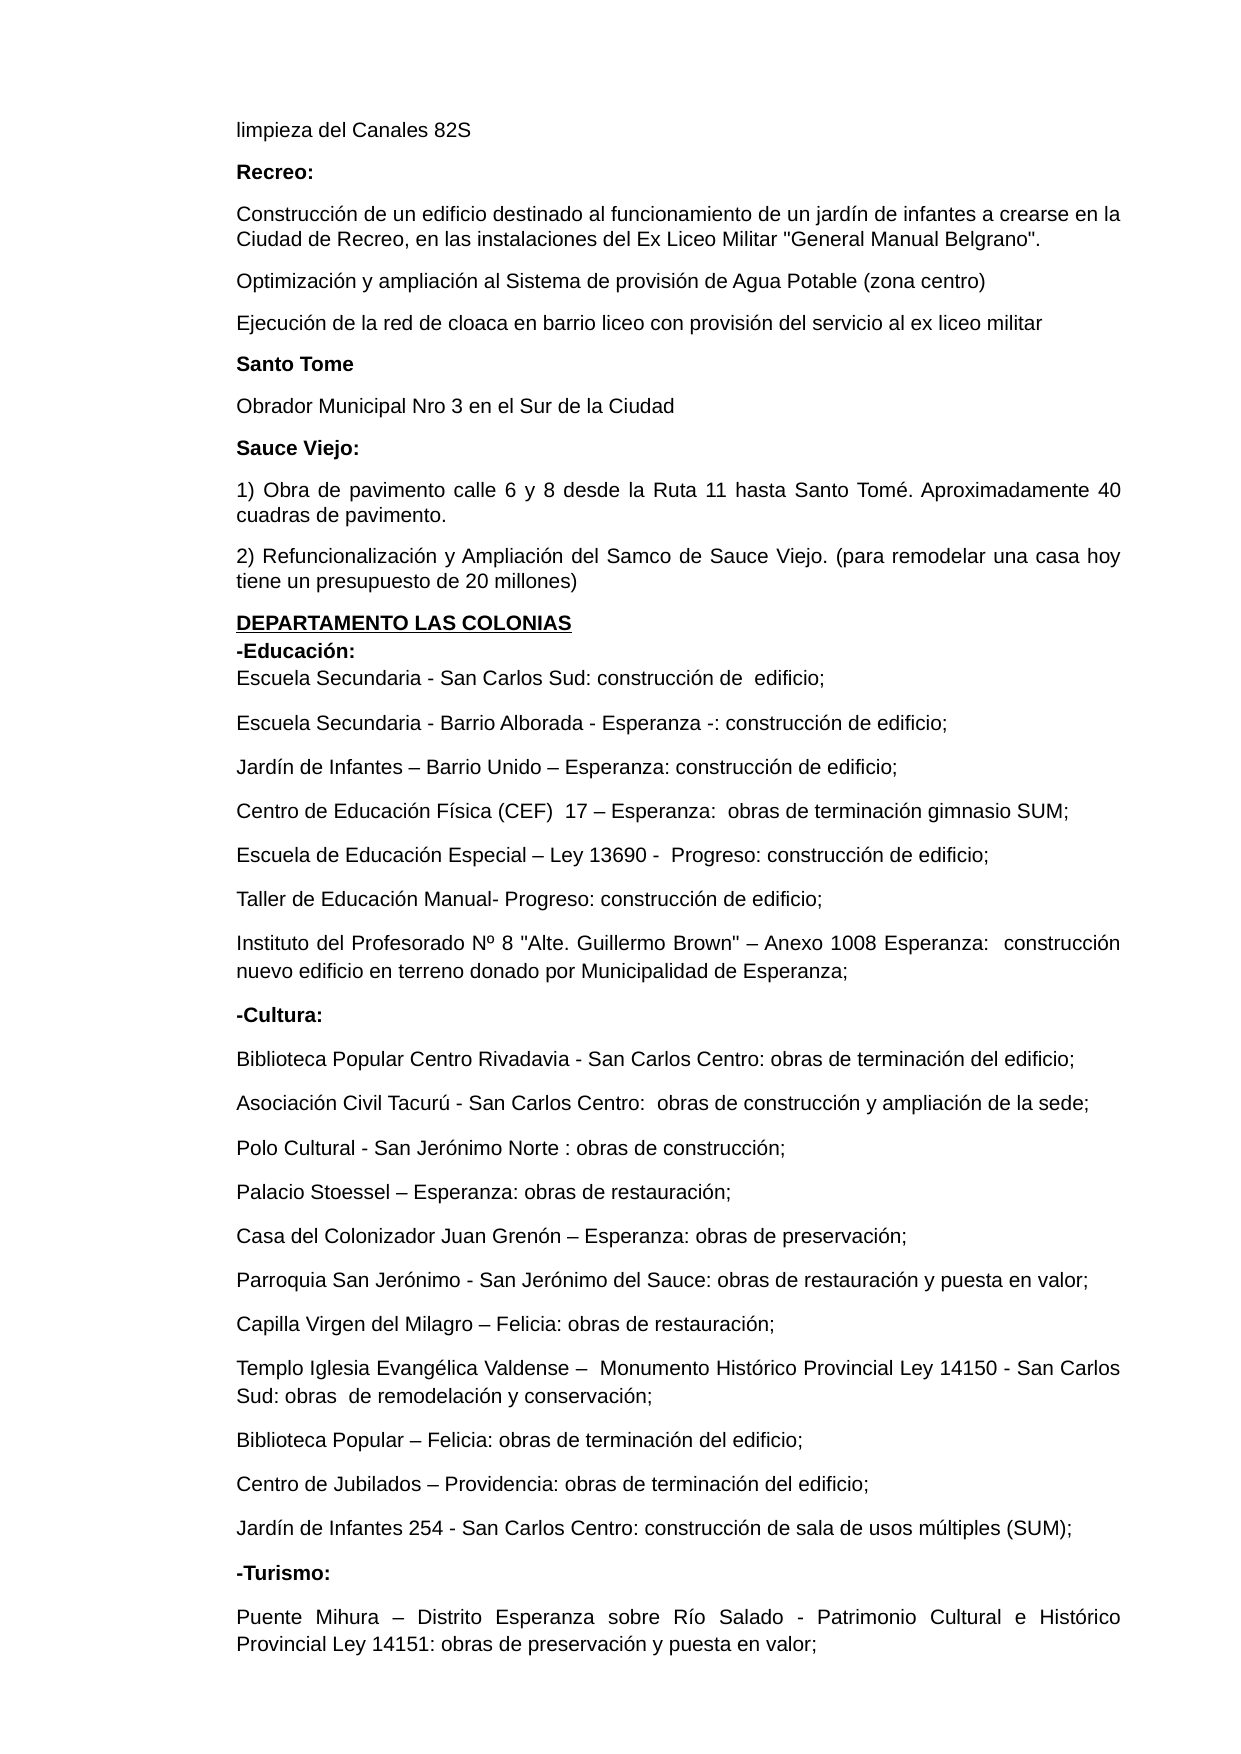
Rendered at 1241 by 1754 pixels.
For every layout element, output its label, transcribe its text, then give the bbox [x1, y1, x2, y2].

text Santo Tome [236, 352, 1122, 376]
text Escuela de Educación Especial – Ley 13690 - Progreso: construcción de edificio; [236, 843, 1122, 867]
text -Cultura: [236, 1003, 1122, 1027]
text Escuela Secundaria - San Carlos Sud: construcción de edificio; [236, 666, 1122, 690]
text Jardín de Infantes – Barrio Unido – Esperanza: construcción de edificio; [236, 754, 1122, 778]
text Parroquia San Jerónimo - San Jerónimo del Sauce: obras de restauración y puesta en valor; [236, 1268, 1122, 1292]
text Asociación Civil Tacurú - San Carlos Centro: obras de construcción y ampliación de la sede; [236, 1091, 1122, 1115]
text Jardín de Infantes 254 - San Carlos Centro: construcción de sala de usos múltiples (SUM); [236, 1516, 1122, 1540]
text -Educación: [236, 639, 1122, 663]
text Polo Cultural - San Jerónimo Norte : obras de construcción; [236, 1135, 1122, 1159]
text Centro de Educación Física (CEF) 17 – Esperanza: obras de terminación gimnasio SUM; [236, 799, 1122, 823]
text 2) Refuncionalización y Ampliación del Samco de Sauce Viejo. (para remodelar una casa hoy tiene un presupuesto de 20 millones) [236, 544, 1122, 593]
text Obrador Municipal Nro 3 en el Sur de la Ciudad [236, 394, 1122, 418]
text Centro de Jubilados – Providencia: obras de terminación del edificio; [236, 1472, 1122, 1496]
text Puente Mihura – Distrito Esperanza sobre Río Salado - Patrimonio Cultural e Histórico Provincial Ley 14151: obras de preservación y puesta en valor; [236, 1604, 1122, 1656]
text Capilla Virgen del Milagro – Felicia: obras de restauración; [236, 1312, 1122, 1336]
text Casa del Colonizador Juan Grenón – Esperanza: obras de preservación; [236, 1224, 1122, 1248]
text Construcción de un edificio destinado al funcionamiento de un jardín de infantes a crearse en la Ciudad de Recreo, en las instalaciones del Ex Liceo Militar "General Manual Belgrano". [236, 202, 1122, 251]
text limpieza del Canales 82S [236, 118, 1122, 142]
text Taller de Educación Manual- Progreso: construcción de edificio; [236, 887, 1122, 911]
text Templo Iglesia Evangélica Valdense – Monumento Histórico Provincial Ley 14150 - San Carlos Sud: obras de remodelación y conservación; [236, 1356, 1122, 1408]
text Biblioteca Popular – Felicia: obras de terminación del edificio; [236, 1428, 1122, 1452]
text 1) Obra de pavimento calle 6 y 8 desde la Ruta 11 hasta Santo Tomé. Aproximadamente 40 cuadras de pavimento. [236, 477, 1122, 526]
text Optimización y ampliación al Sistema de provisión de Agua Potable (zona centro) [236, 268, 1122, 292]
text -Turismo: [236, 1560, 1122, 1584]
text Escuela Secundaria - Barrio Alborada - Esperanza -: construcción de edificio; [236, 710, 1122, 734]
text Biblioteca Popular Centro Rivadavia - San Carlos Centro: obras de terminación del edificio; [236, 1047, 1122, 1071]
text Sauce Viejo: [236, 436, 1122, 459]
text Instituto del Profesorado Nº 8 "Alte. Guillermo Brown" – Anexo 1008 Esperanza: construcción nuevo edificio en terreno donado por Municipalidad de Esperanza; [236, 931, 1122, 983]
text Palacio Stoessel – Esperanza: obras de restauración; [236, 1179, 1122, 1203]
text Ejecución de la red de cloaca en barrio liceo con provisión del servicio al ex liceo militar [236, 310, 1122, 334]
text Recreo: [236, 160, 1122, 184]
text DEPARTAMENTO LAS COLONIAS [236, 611, 1122, 635]
